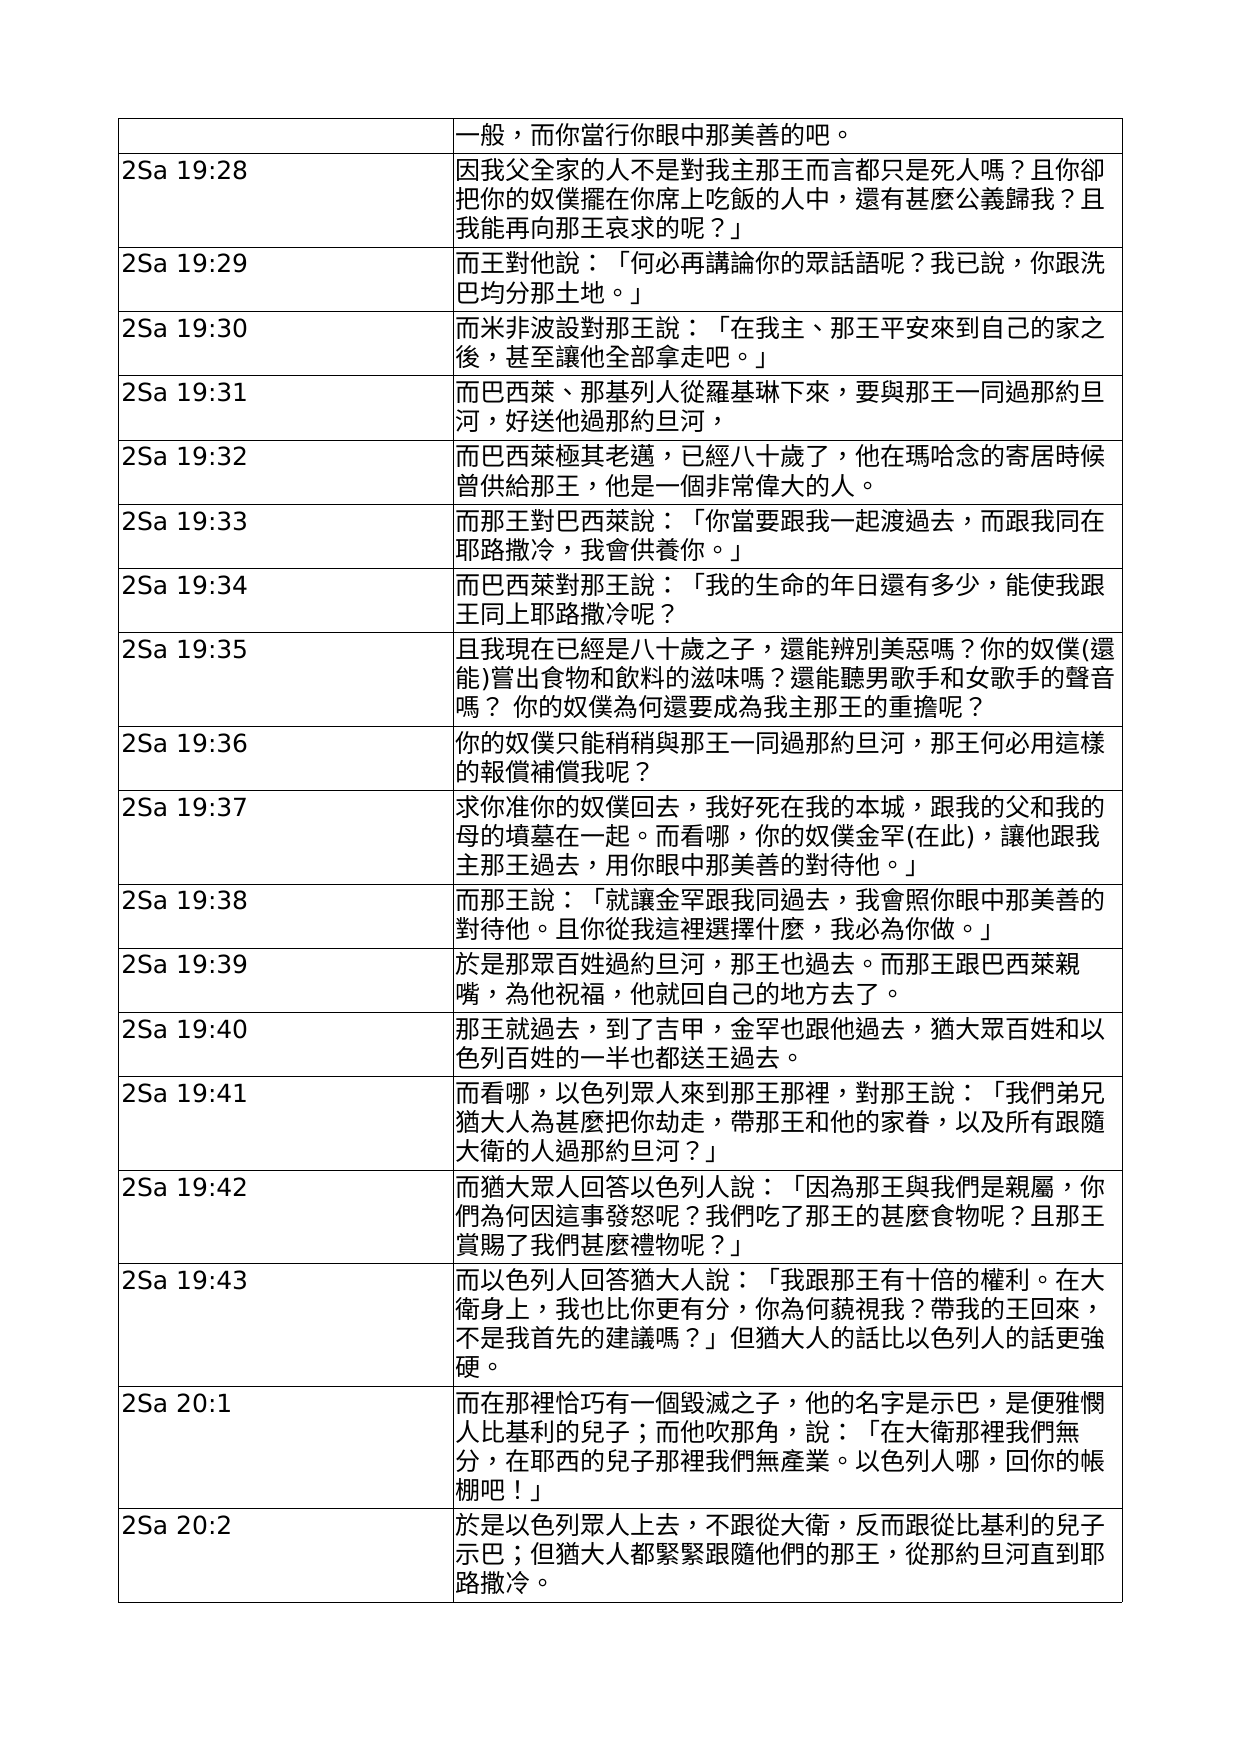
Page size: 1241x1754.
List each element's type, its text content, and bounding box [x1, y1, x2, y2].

table_cell 2Sa 19:28 [119, 154, 453, 247]
table_cell 2Sa 19:33 [119, 505, 453, 568]
table_cell 且我現在已經是八十歲之子，還能辨別美惡嗎？你的奴僕(還能)嘗出食物和飲料的滋味嗎？還能聽男歌手和女歌手的聲音嗎？ 你的奴僕為何還要成為我主那王的重擔呢？ [454, 633, 1122, 726]
table_cell 2Sa 19:37 [119, 791, 453, 883]
table_cell 2Sa 19:40 [119, 1013, 453, 1076]
table_cell 於是那眾百姓過約旦河，那王也過去。而那王跟巴西萊親嘴，為他祝福，他就回自己的地方去了。 [454, 949, 1122, 1012]
table_cell 而猶大眾人回答以色列人說：「因為那王與我們是親屬，你們為何因這事發怒呢？我們吃了那王的甚麼食物呢？且那王賞賜了我們甚麼禮物呢？」 [454, 1171, 1122, 1263]
table_cell 而那王對巴西萊說：「你當要跟我一起渡過去，而跟我同在耶路撒冷，我會供養你。」 [454, 505, 1122, 568]
table_cell 2Sa 19:34 [119, 569, 453, 632]
table_cell 2Sa 19:29 [119, 248, 453, 311]
table_cell 2Sa 20:2 [119, 1509, 453, 1602]
table_cell 而米非波設對那王說：「在我主、那王平安來到自己的家之後，甚至讓他全部拿走吧。」 [454, 312, 1122, 375]
table_cell 2Sa 19:36 [119, 727, 453, 790]
table_cell 你的奴僕只能稍稍與那王一同過那約旦河，那王何必用這樣的報償補償我呢？ [454, 727, 1122, 790]
table_cell 而巴西萊、那基列人從羅基琳下來，要與那王一同過那約旦河，好送他過那約旦河， [454, 376, 1122, 439]
table_cell 2Sa 19:32 [119, 441, 453, 504]
table_cell 那王就過去，到了吉甲，金罕也跟他過去，猶大眾百姓和以色列百姓的一半也都送王過去。 [454, 1013, 1122, 1076]
table_cell 2Sa 19:43 [119, 1264, 453, 1386]
table_cell 而巴西萊對那王說：「我的生命的年日還有多少，能使我跟王同上耶路撒冷呢？ [454, 569, 1122, 632]
table_cell 2Sa 20:1 [119, 1387, 453, 1508]
table_cell 而巴西萊極其老邁，已經八十歲了，他在瑪哈念的寄居時候曾供給那王，他是一個非常偉大的人。 [454, 441, 1122, 504]
table_cell 於是以色列眾人上去，不跟從大衛，反而跟從比基利的兒子示巴；但猶大人都緊緊跟隨他們的那王，從那約旦河直到耶路撒冷。 [454, 1509, 1122, 1602]
table_cell 2Sa 19:41 [119, 1077, 453, 1170]
table_cell 2Sa 19:31 [119, 376, 453, 439]
table_cell 2Sa 19:42 [119, 1171, 453, 1263]
table_cell 一般，而你當行你眼中那美善的吧。 [454, 119, 1122, 153]
table_cell 而在那裡恰巧有一個毀滅之子，他的名字是示巴，是便雅憫人比基利的兒子；而他吹那角，說：「在大衛那裡我們無分，在耶西的兒子那裡我們無產業。以色列人哪，回你的帳棚吧！」 [454, 1387, 1122, 1508]
table_cell 2Sa 19:30 [119, 312, 453, 375]
table_cell 而王對他說：「何必再講論你的眾話語呢？我已說，你跟洗巴均分那土地。」 [454, 248, 1122, 311]
table_cell 而看哪，以色列眾人來到那王那裡，對那王說：「我們弟兄猶大人為甚麼把你劫走，帶那王和他的家眷，以及所有跟隨大衛的人過那約旦河？」 [454, 1077, 1122, 1170]
table_cell 2Sa 19:39 [119, 949, 453, 1012]
table_cell 求你准你的奴僕回去，我好死在我的本城，跟我的父和我的母的墳墓在一起。而看哪，你的奴僕金罕(在此)，讓他跟我主那王過去，用你眼中那美善的對待他。」 [454, 791, 1122, 883]
table_cell [119, 119, 453, 153]
table_cell 而以色列人回答猶大人說：「我跟那王有十倍的權利。在大衛身上，我也比你更有分，你為何藐視我？帶我的王回來，不是我首先的建議嗎？」但猶大人的話比以色列人的話更強硬。 [454, 1264, 1122, 1386]
table_cell 因我父全家的人不是對我主那王而言都只是死人嗎？且你卻把你的奴僕擺在你席上吃飯的人中，還有甚麼公義歸我？且我能再向那王哀求的呢？」 [454, 154, 1122, 247]
table_cell 2Sa 19:38 [119, 885, 453, 948]
table_cell 而那王說：「就讓金罕跟我同過去，我會照你眼中那美善的對待他。且你從我這裡選擇什麼，我必為你做。」 [454, 885, 1122, 948]
table_cell 2Sa 19:35 [119, 633, 453, 726]
